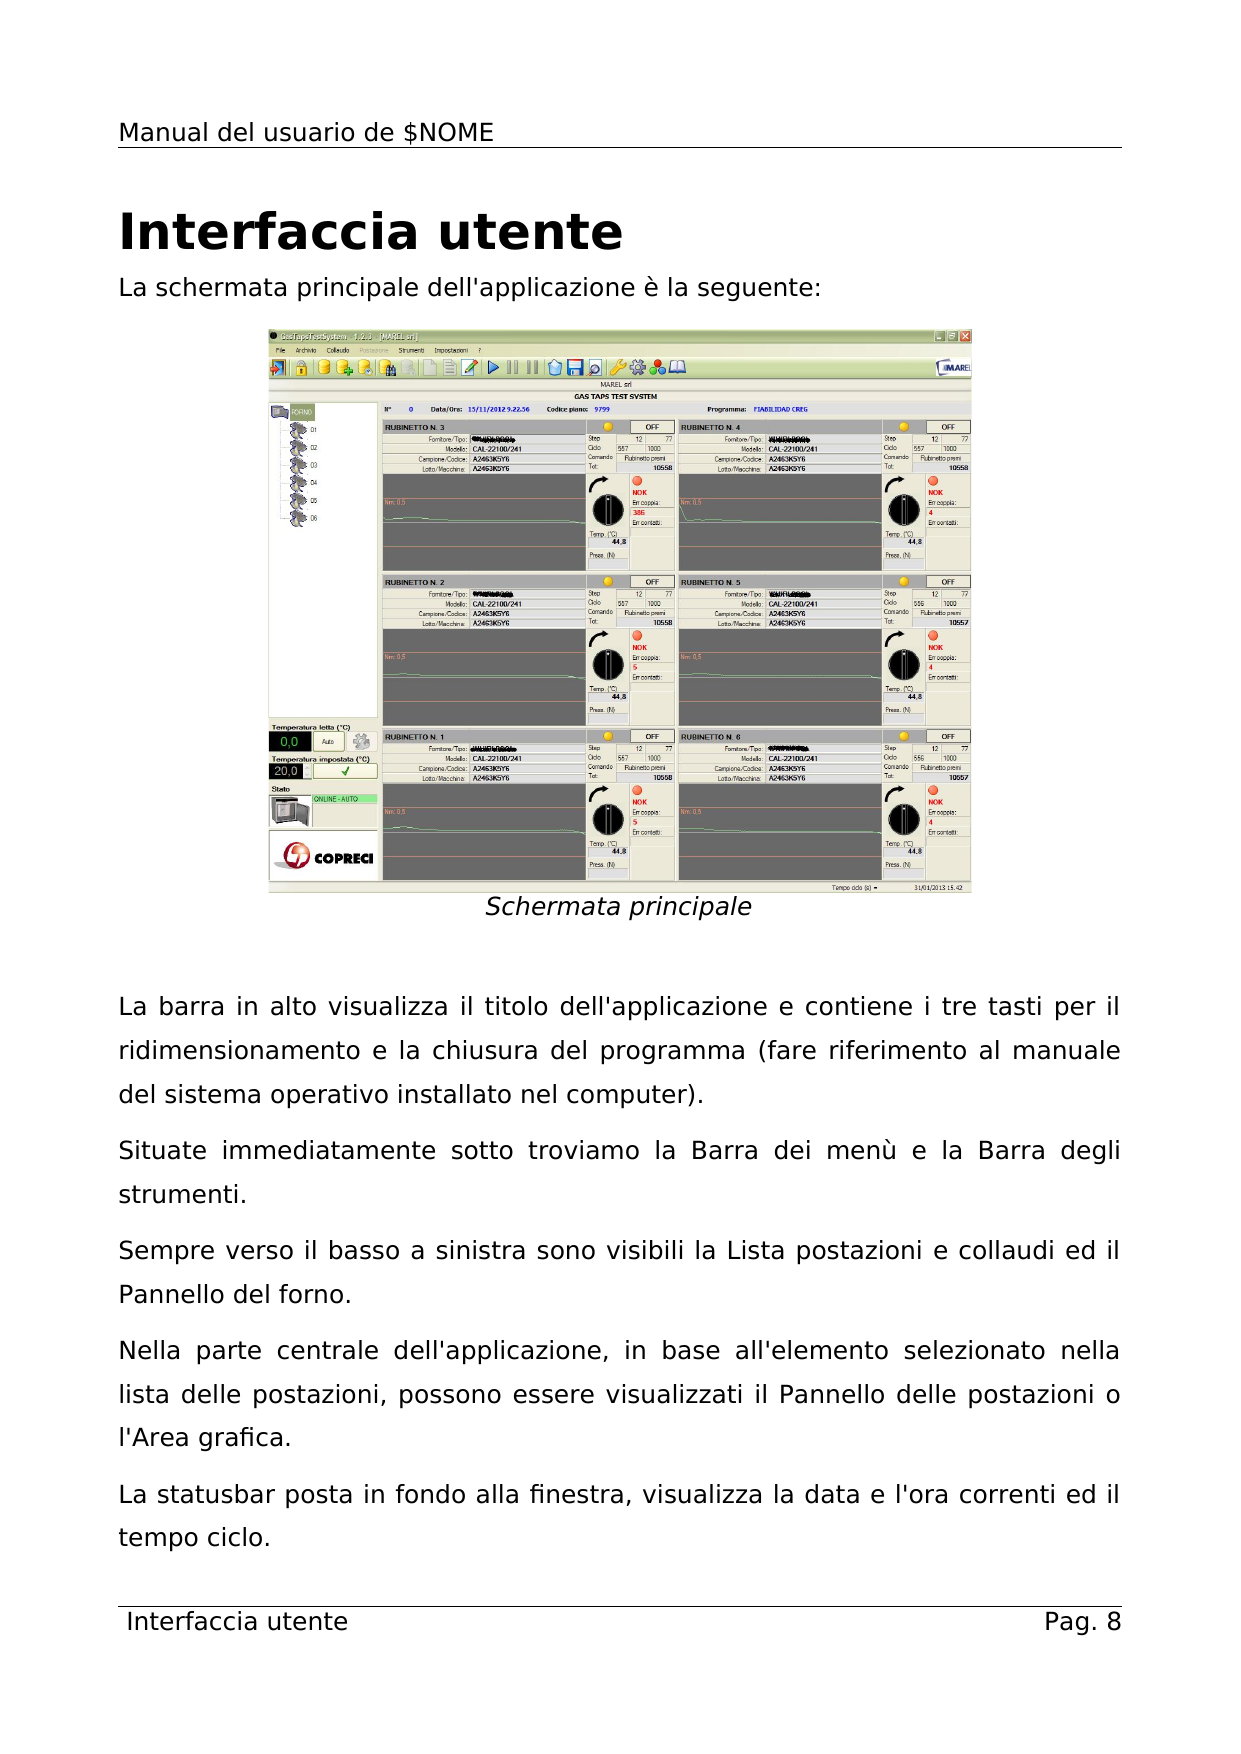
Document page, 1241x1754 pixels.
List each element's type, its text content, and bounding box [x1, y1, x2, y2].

text La schermata principale dell'applicazione è la seguente: [118, 273, 1122, 303]
picture [268, 329, 972, 893]
text La statusbar posta in fondo alla finestra, visualizza la data e l'ora correnti ed il tempo ciclo. [118, 1480, 1122, 1553]
text La barra in alto visualizza il titolo dell'applicazione e contiene i tre tasti per il ridimensionamento e la chiusura del programma (fare riferimento al manuale del sistema operativo installato nel computer). [118, 992, 1122, 1109]
text Schermata principale [268, 893, 972, 921]
subtitle Interfaccia utente [118, 203, 1122, 261]
text Sempre verso il basso a sinistra sono visibili la Lista postazioni e collaudi ed il Pannello del forno. [118, 1236, 1122, 1309]
text Situate immediatamente sotto troviamo la Barra dei menù e la Barra degli strumenti. [118, 1136, 1122, 1209]
text Nella parte centrale dell'applicazione, in base all'elemento selezionato nella lista delle postazioni, possono essere visualizzati il Pannello delle postazioni o l'Area grafica. [118, 1336, 1122, 1453]
